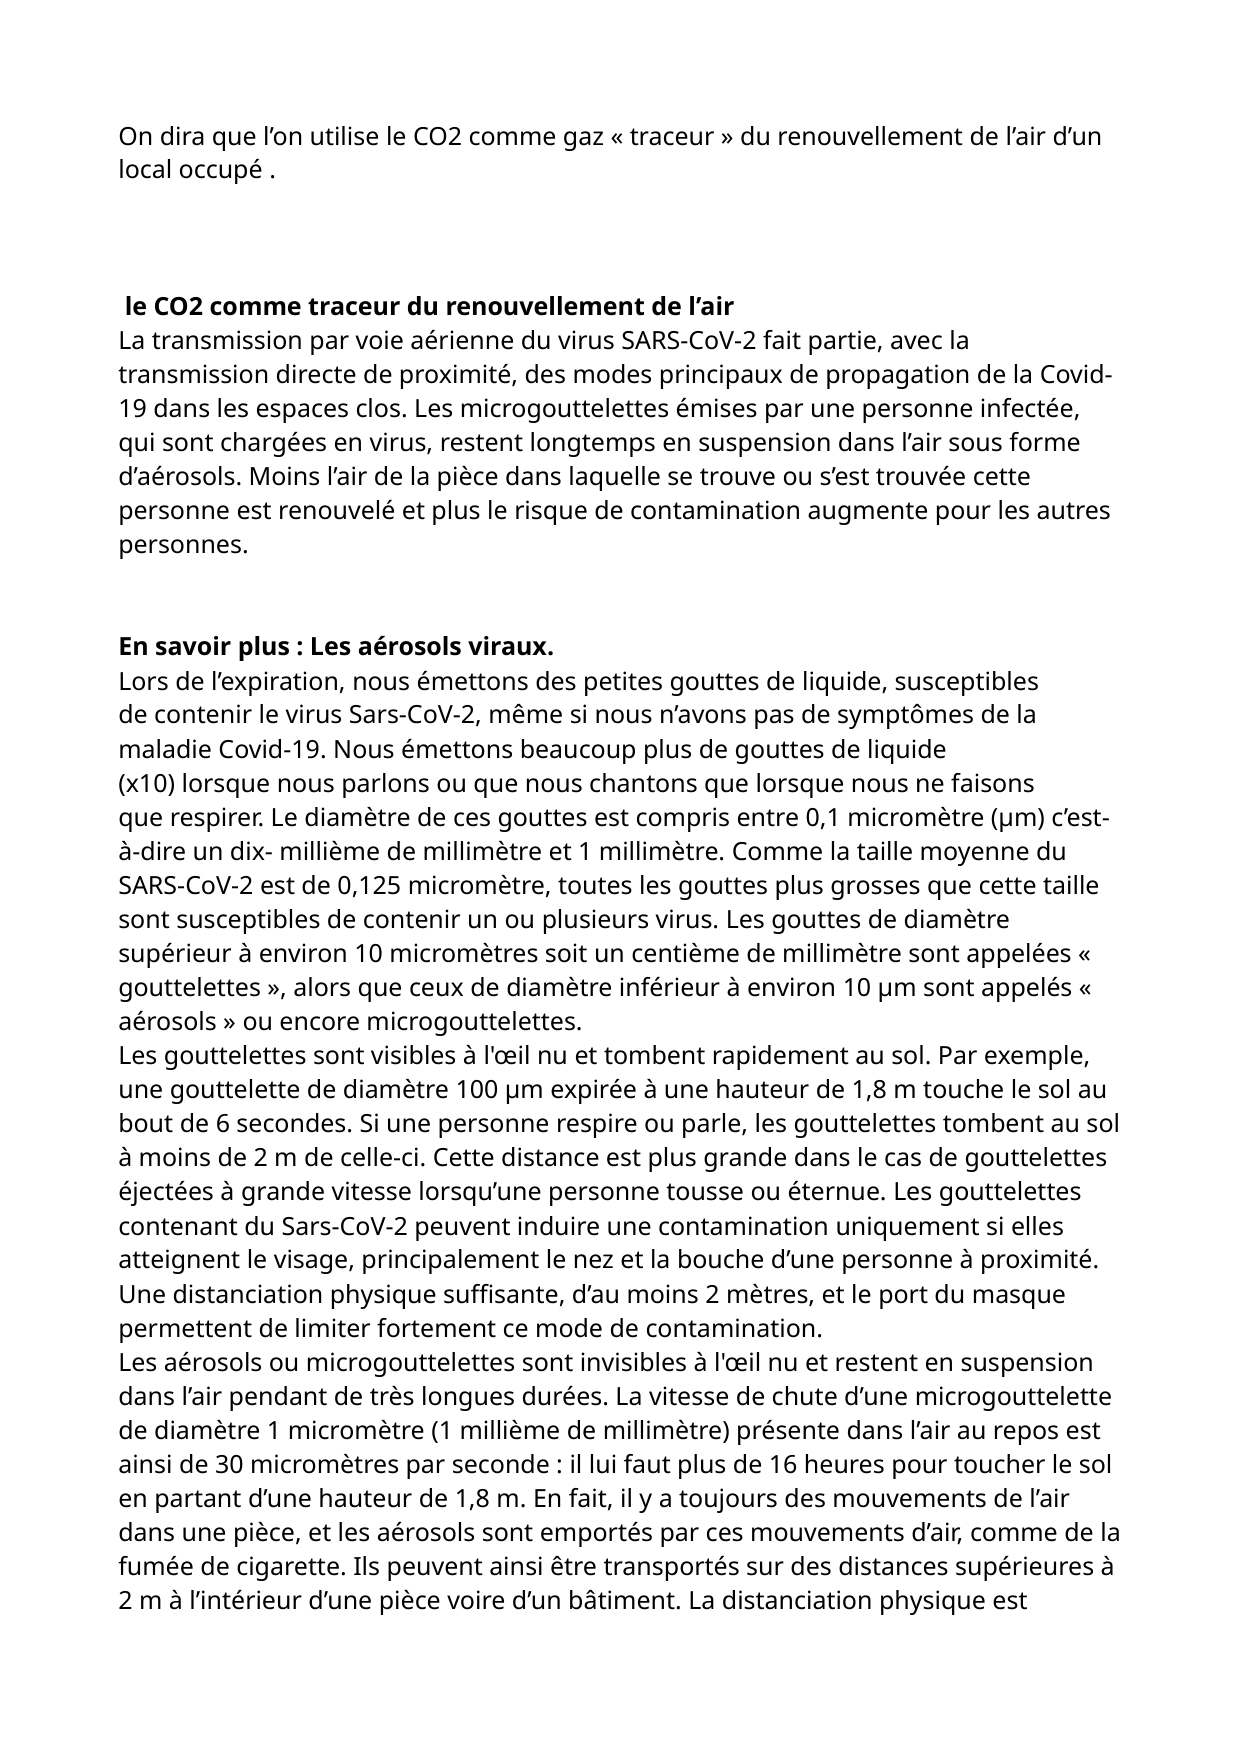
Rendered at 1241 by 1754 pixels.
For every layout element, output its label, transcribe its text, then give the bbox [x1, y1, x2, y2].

text On dira que l’on utilise le CO2 comme gaz « traceur » du renouvellement de l’air d’un local occupé . [118, 118, 1122, 186]
text le CO2 comme traceur du renouvellement de l’air [118, 288, 1122, 322]
text Les gouttelettes sont visibles à l'œil nu et tombent rapidement au sol. Par exemple, une gouttelette de diamètre 100 μm expirée à une hauteur de 1,8 m touche le sol au bout de 6 secondes. Si une personne respire ou parle, les gouttelettes tombent au sol à moins de 2 m de celle-ci. Cette distance est plus grande dans le cas de gouttelettes éjectées à grande vitesse lorsqu’une personne tousse ou éternue. Les gouttelettes contenant du Sars-CoV-2 peuvent induire une contamination uniquement si elles atteignent le visage, principalement le nez et la bouche d’une personne à proximité. Une distanciation physique suffisante, d’au moins 2 mètres, et le port du masque permettent de limiter fortement ce mode de contamination. [118, 1038, 1122, 1344]
text Les aérosols ou microgouttelettes sont invisibles à l'œil nu et restent en suspension dans l’air pendant de très longues durées. La vitesse de chute d’une microgouttelette de diamètre 1 micromètre (1 millième de millimètre) présente dans l’air au repos est ainsi de 30 micromètres par seconde : il lui faut plus de 16 heures pour toucher le sol en partant d’une hauteur de 1,8 m. En fait, il y a toujours des mouvements de l’air dans une pièce, et les aérosols sont emportés par ces mouvements d’air, comme de la fumée de cigarette. Ils peuvent ainsi être transportés sur des distances supérieures à 2 m à l’intérieur d’une pièce voire d’un bâtiment. La distanciation physique est [118, 1344, 1122, 1617]
text que respirer. Le diamètre de ces gouttes est compris entre 0,1 micromètre (μm) c’est-à-dire un dix- millième de millimètre et 1 millimètre. Comme la taille moyenne du SARS-CoV-2 est de 0,125 micromètre, toutes les gouttes plus grosses que cette taille sont susceptibles de contenir un ou plusieurs virus. Les gouttes de diamètre supérieur à environ 10 micromètres soit un centième de millimètre sont appelées « gouttelettes », alors que ceux de diamètre inférieur à environ 10 μm sont appelés « aérosols » ou encore microgouttelettes. [118, 799, 1122, 1038]
text En savoir plus : Les aérosols viraux. [118, 629, 1122, 663]
text (x10) lorsque nous parlons ou que nous chantons que lorsque nous ne faisons [118, 765, 1122, 799]
text maladie Covid-19. Nous émettons beaucoup plus de gouttes de liquide [118, 731, 1122, 765]
text Lors de l’expiration, nous émettons des petites gouttes de liquide, susceptibles [118, 663, 1122, 697]
text de contenir le virus Sars-CoV-2, même si nous n’avons pas de symptômes de la [118, 697, 1122, 731]
text La transmission par voie aérienne du virus SARS-CoV-2 fait partie, avec la transmission directe de proximité, des modes principaux de propagation de la Covid-19 dans les espaces clos. Les microgouttelettes émises par une personne infectée, qui sont chargées en virus, restent longtemps en suspension dans l’air sous forme d’aérosols. Moins l’air de la pièce dans laquelle se trouve ou s’est trouvée cette personne est renouvelé et plus le risque de contamination augmente pour les autres personnes. [118, 322, 1122, 561]
